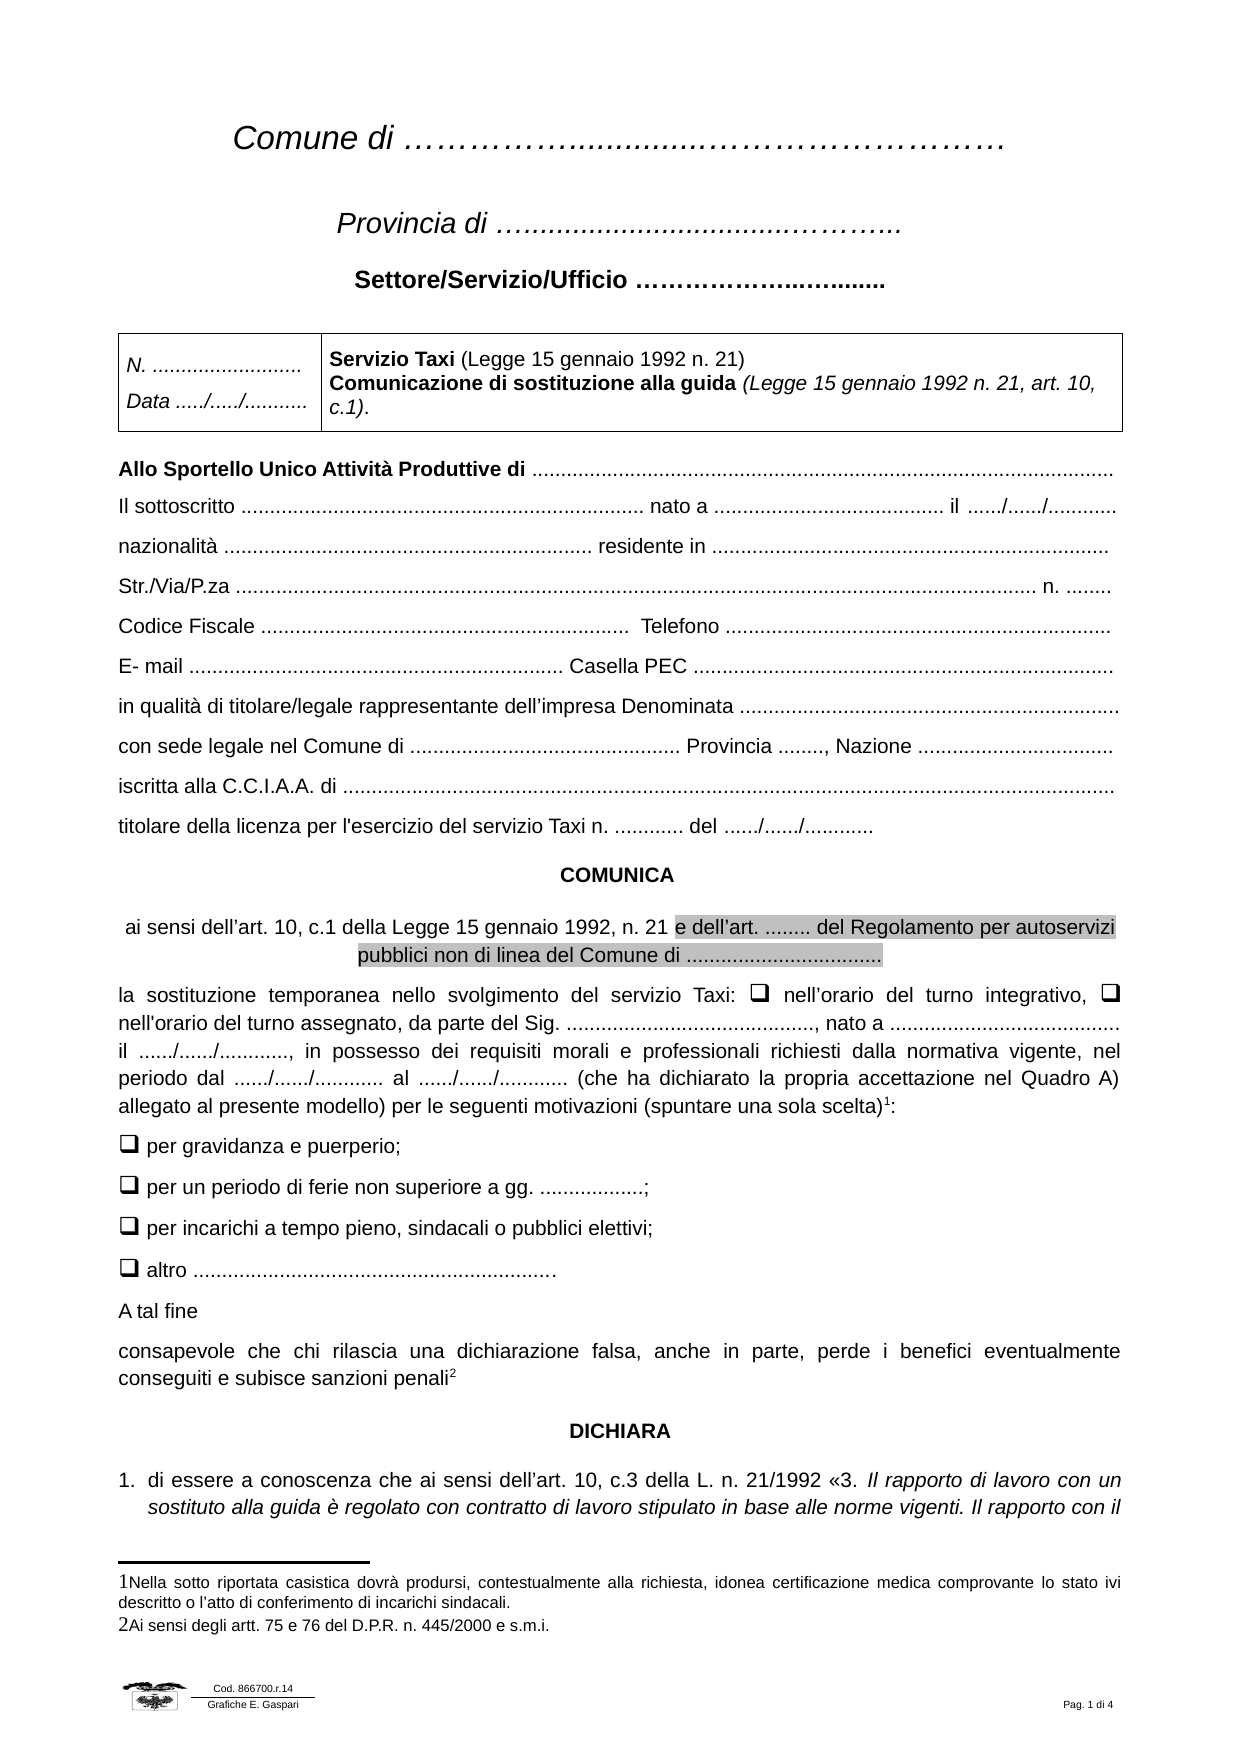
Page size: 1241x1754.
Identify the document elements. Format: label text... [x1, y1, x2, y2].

text ai sensi dell’art. 10, c.1 della Legge 15 gennaio 1992, n. 21 e dell’art. ........ del Regolamento per autoservizi pubblici non di linea del Comune di .................................. [118, 915, 1122, 967]
text Ai sensi degli artt. 75 e 76 del D.P.R. n. 445/2000 e s.m.i. [118, 1612, 1122, 1636]
text Il sottoscritto ...................................................................... nato a ........................................ il ....../....../............ [118, 494, 1122, 518]
subtitle DICHIARA [118, 1419, 1122, 1443]
text in qualità di titolare/legale rappresentante dell’impresa Denominata .................................................................. [118, 694, 1122, 718]
list di essere a conoscenza che ai sensi dell’art. 10, c.3 della L. n. 21/1992 «3. Il rapporto di lavoro con un sostituto alla guida è regolato con contratto di lavoro stipulato in base alle norme vigenti. Il rapporto con il [118, 1468, 1122, 1519]
table_header Servizio Taxi (Legge 15 gennaio 1992 n. 21) Comunicazione di sostituzione alla guida (Legge 15 gennaio 1992 n. 21, art. 10, c.1). [322, 334, 1122, 431]
text  per incarichi a tempo pieno, sindacali o pubblici elettivi; [118, 1216, 1122, 1241]
text  altro ............................................................... [118, 1257, 1122, 1282]
text Provincia di ….................................………... [118, 207, 1122, 240]
table_header N. .......................... Data ...../...../........... [119, 334, 321, 431]
text con sede legale nel Comune di ............................................... Provincia ........, Nazione .................................. [118, 734, 1122, 758]
text  per un periodo di ferie non superiore a gg. ..................; [118, 1175, 1122, 1200]
text Codice Fiscale ................................................................ Telefono ................................................................... [118, 614, 1122, 638]
text la sostituzione temporanea nello svolgimento del servizio Taxi:  nell’orario del turno integrativo,  nell'orario del turno assegnato, da parte del Sig. ..........................................., nato a ........................................ il ....../....../............, in possesso dei requisiti morali e professionali richiesti dalla normativa vigente, nel periodo dal ....../....../............ al ....../....../............ (che ha dichiarato la propria accettazione nel Quadro A) allegato al presente modello) per le seguenti motivazioni (spuntare una sola scelta): [118, 983, 1122, 1118]
text Str./Via/P.za ........................................................................................................................................... n. ........ [118, 574, 1122, 598]
text Nella sotto riportata casistica dovrà prodursi, contestualmente alla richiesta, idonea certificazione medica comprovante lo stato ivi descritto o l’atto di conferimento di incarichi sindacali. [118, 1568, 1122, 1612]
text  per gravidanza e puerperio; [118, 1134, 1122, 1159]
text consapevole che chi rilascia una dichiarazione falsa, anche in parte, perde i benefici eventualmente conseguiti e subisce sanzioni penali [118, 1339, 1122, 1390]
text nazionalità ................................................................ residente in ..................................................................... [118, 534, 1122, 558]
text Allo Sportello Unico Attività Produttive di ..................................................................................................... [118, 457, 1122, 481]
text E- mail ................................................................. Casella PEC ......................................................................... [118, 654, 1122, 678]
text titolare della licenza per l'esercizio del servizio Taxi n. ............ del ....../....../............ [118, 814, 1090, 838]
text Settore/Servizio/Ufficio ………………...…........ [118, 265, 1122, 294]
text iscritta alla C.C.I.A.A. di ...................................................................................................................................... [118, 774, 1122, 798]
text COMUNICA [118, 863, 1122, 887]
text A tal fine [118, 1299, 1122, 1323]
text Comune di ……………...............……………………… [118, 118, 1122, 157]
